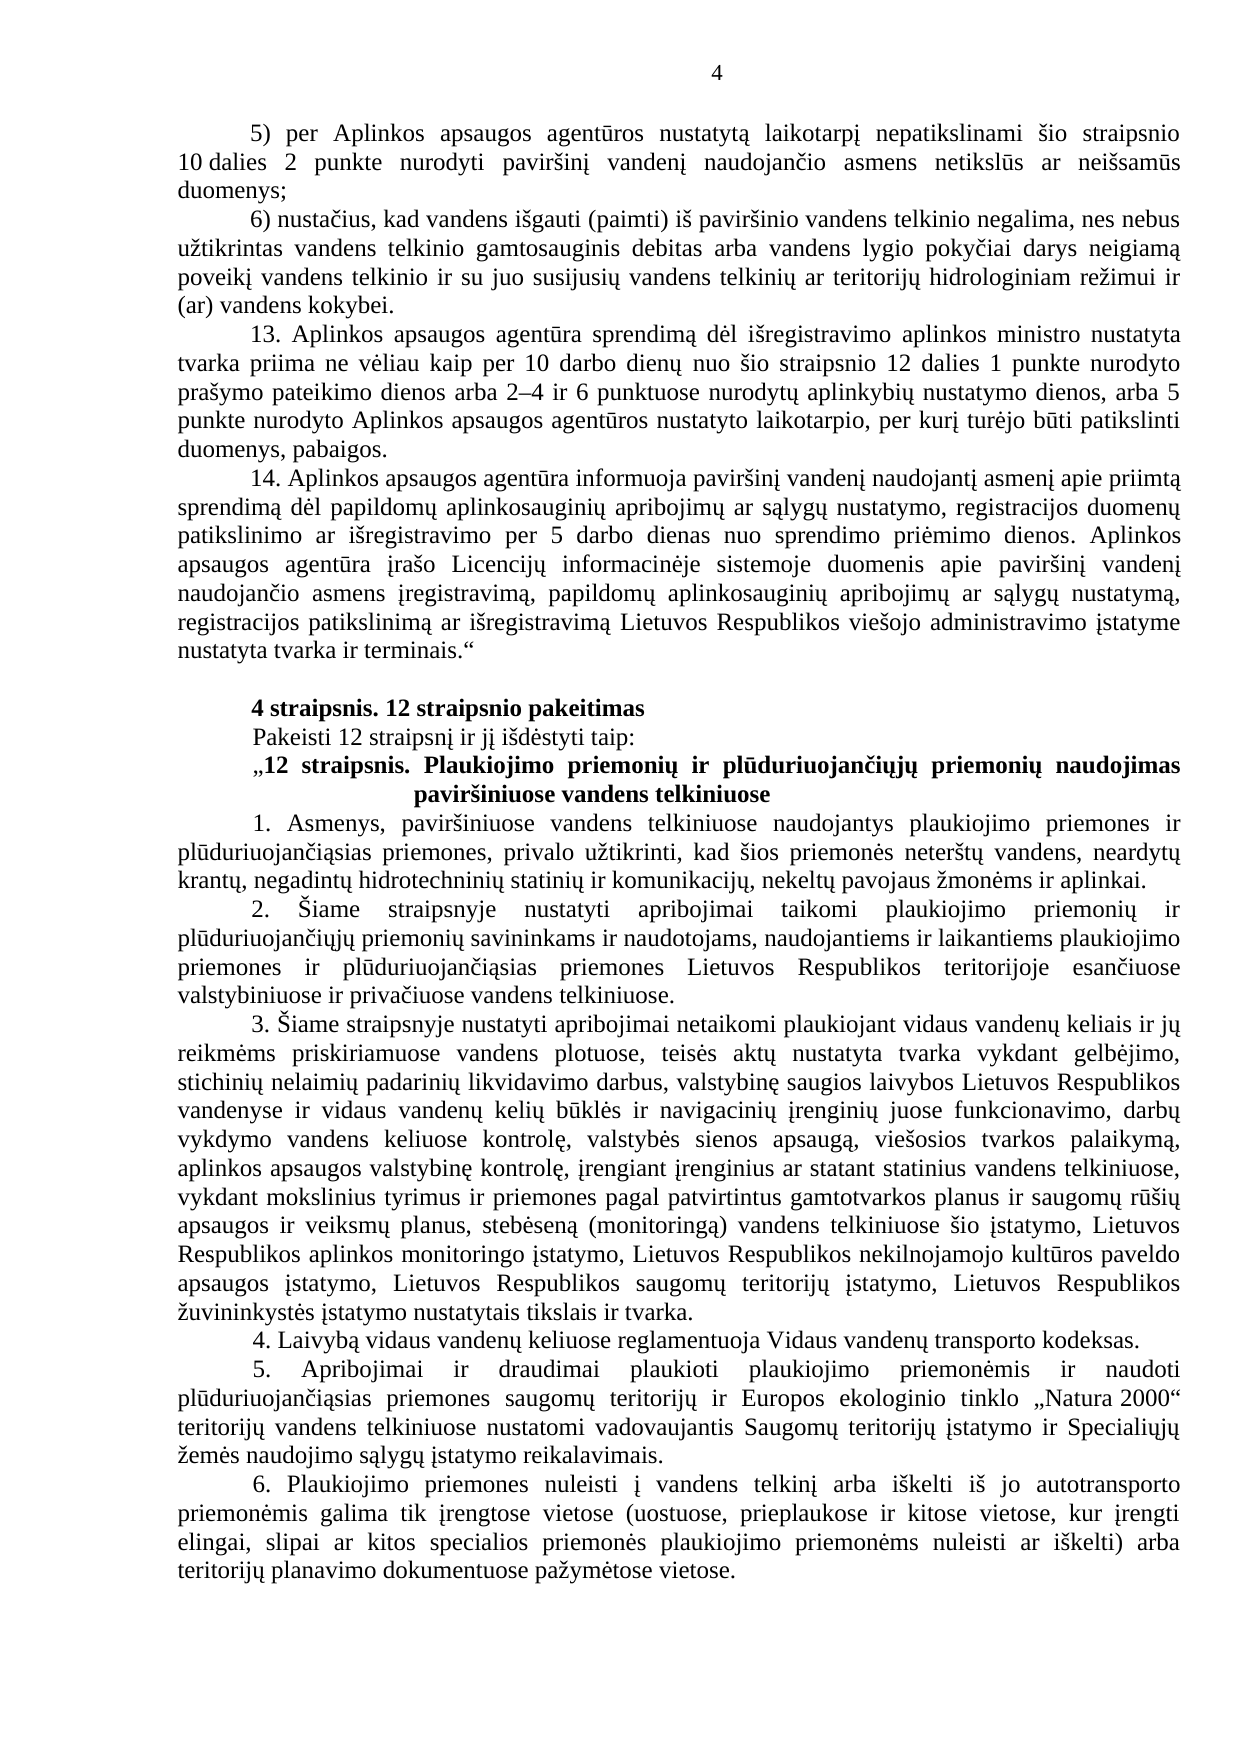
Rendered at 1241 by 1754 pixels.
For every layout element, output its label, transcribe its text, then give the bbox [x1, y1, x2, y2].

text 14. Aplinkos apsaugos agentūra informuoja paviršinį vandenį naudojantį asmenį apie priimtą sprendimą dėl papildomų aplinkosauginių apribojimų ar sąlygų nustatymo, registracijos duomenų patikslinimo ar išregistravimo per 5 darbo dienas nuo sprendimo priėmimo dienos. Aplinkos apsaugos agentūra įrašo Licencijų informacinėje sistemoje duomenis apie paviršinį vandenį naudojančio asmens įregistravimą, papildomų aplinkosauginių apribojimų ar sąlygų nustatymą, registracijos patikslinimą ar išregistravimą Lietuvos Respublikos viešojo administravimo įstatyme nustatyta tvarka ir terminais.“ [177, 463, 1181, 664]
text 6) nustačius, kad vandens išgauti (paimti) iš paviršinio vandens telkinio negalima, nes nebus užtikrintas vandens telkinio gamtosauginis debitas arba vandens lygio pokyčiai darys neigiamą poveikį vandens telkinio ir su juo susijusių vandens telkinių ar teritorijų hidrologiniam režimui ir (ar) vandens kokybei. [177, 204, 1181, 319]
text 4. Laivybą vidaus vandenų keliuose reglamentuoja Vidaus vandenų transporto kodeksas. [177, 1326, 1181, 1354]
text 5) per Aplinkos apsaugos agentūros nustatytą laikotarpį nepatikslinami šio straipsnio 10 dalies 2 punkte nurodyti paviršinį vandenį naudojančio asmens netikslūs ar neišsamūs duomenys; [177, 118, 1181, 204]
text 3. Šiame straipsnyje nustatyti apribojimai netaikomi plaukiojant vidaus vandenų keliais ir jų reikmėms priskiriamuose vandens plotuose, teisės aktų nustatyta tvarka vykdant gelbėjimo, stichinių nelaimių padarinių likvidavimo darbus, valstybinę saugios laivybos Lietuvos Respublikos vandenyse ir vidaus vandenų kelių būklės ir navigacinių įrenginių juose funkcionavimo, darbų vykdymo vandens keliuose kontrolę, valstybės sienos apsaugą, viešosios tvarkos palaikymą, aplinkos apsaugos valstybinę kontrolę, įrengiant įrenginius ar statant statinius vandens telkiniuose, vykdant mokslinius tyrimus ir priemones pagal patvirtintus gamtotvarkos planus ir saugomų rūšių apsaugos ir veiksmų planus, stebėseną (monitoringą) vandens telkiniuose šio įstatymo, Lietuvos Respublikos aplinkos monitoringo įstatymo, Lietuvos Respublikos nekilnojamojo kultūros paveldo apsaugos įstatymo, Lietuvos Respublikos saugomų teritorijų įstatymo, Lietuvos Respublikos žuvininkystės įstatymo nustatytais tikslais ir tvarka. [177, 1009, 1181, 1326]
text 13. Aplinkos apsaugos agentūra sprendimą dėl išregistravimo aplinkos ministro nustatyta tvarka priima ne vėliau kaip per 10 darbo dienų nuo šio straipsnio 12 dalies 1 punkte nurodyto prašymo pateikimo dienos arba 2–4 ir 6 punktuose nurodytų aplinkybių nustatymo dienos, arba 5 punkte nurodyto Aplinkos apsaugos agentūros nustatyto laikotarpio, per kurį turėjo būti patikslinti duomenys, pabaigos. [177, 319, 1181, 463]
text 2. Šiame straipsnyje nustatyti apribojimai taikomi plaukiojimo priemonių ir plūduriuojančiųjų priemonių savininkams ir naudotojams, naudojantiems ir laikantiems plaukiojimo priemones ir plūduriuojančiąsias priemones Lietuvos Respublikos teritorijoje esančiuose valstybiniuose ir privačiuose vandens telkiniuose. [177, 894, 1181, 1009]
text 1. Asmenys, paviršiniuose vandens telkiniuose naudojantys plaukiojimo priemones ir plūduriuojančiąsias priemones, privalo užtikrinti, kad šios priemonės neterštų vandens, neardytų krantų, negadintų hidrotechninių statinių ir komunikacijų, nekeltų pavojaus žmonėms ir aplinkai. [177, 808, 1181, 894]
text 4 straipsnis. 12 straipsnio pakeitimas [177, 693, 1181, 722]
text 6. Plaukiojimo priemones nuleisti į vandens telkinį arba iškelti iš jo autotransporto priemonėmis galima tik įrengtose vietose (uostuose, prieplaukose ir kitose vietose, kur įrengti elingai, slipai ar kitos specialios priemonės plaukiojimo priemonėms nuleisti ar iškelti) arba teritorijų planavimo dokumentuose pažymėtose vietose. [177, 1469, 1181, 1584]
text „12 straipsnis. Plaukiojimo priemonių ir plūduriuojančiųjų priemonių naudojimas paviršiniuose vandens telkiniuose [252, 751, 1181, 808]
text Pakeisti 12 straipsnį ir jį išdėstyti taip: [177, 722, 1181, 751]
text 5. Apribojimai ir draudimai plaukioti plaukiojimo priemonėmis ir naudoti plūduriuojančiąsias priemones saugomų teritorijų ir Europos ekologinio tinklo „Natura 2000“ teritorijų vandens telkiniuose nustatomi vadovaujantis Saugomų teritorijų įstatymo ir Specialiųjų žemės naudojimo sąlygų įstatymo reikalavimais. [177, 1354, 1181, 1469]
